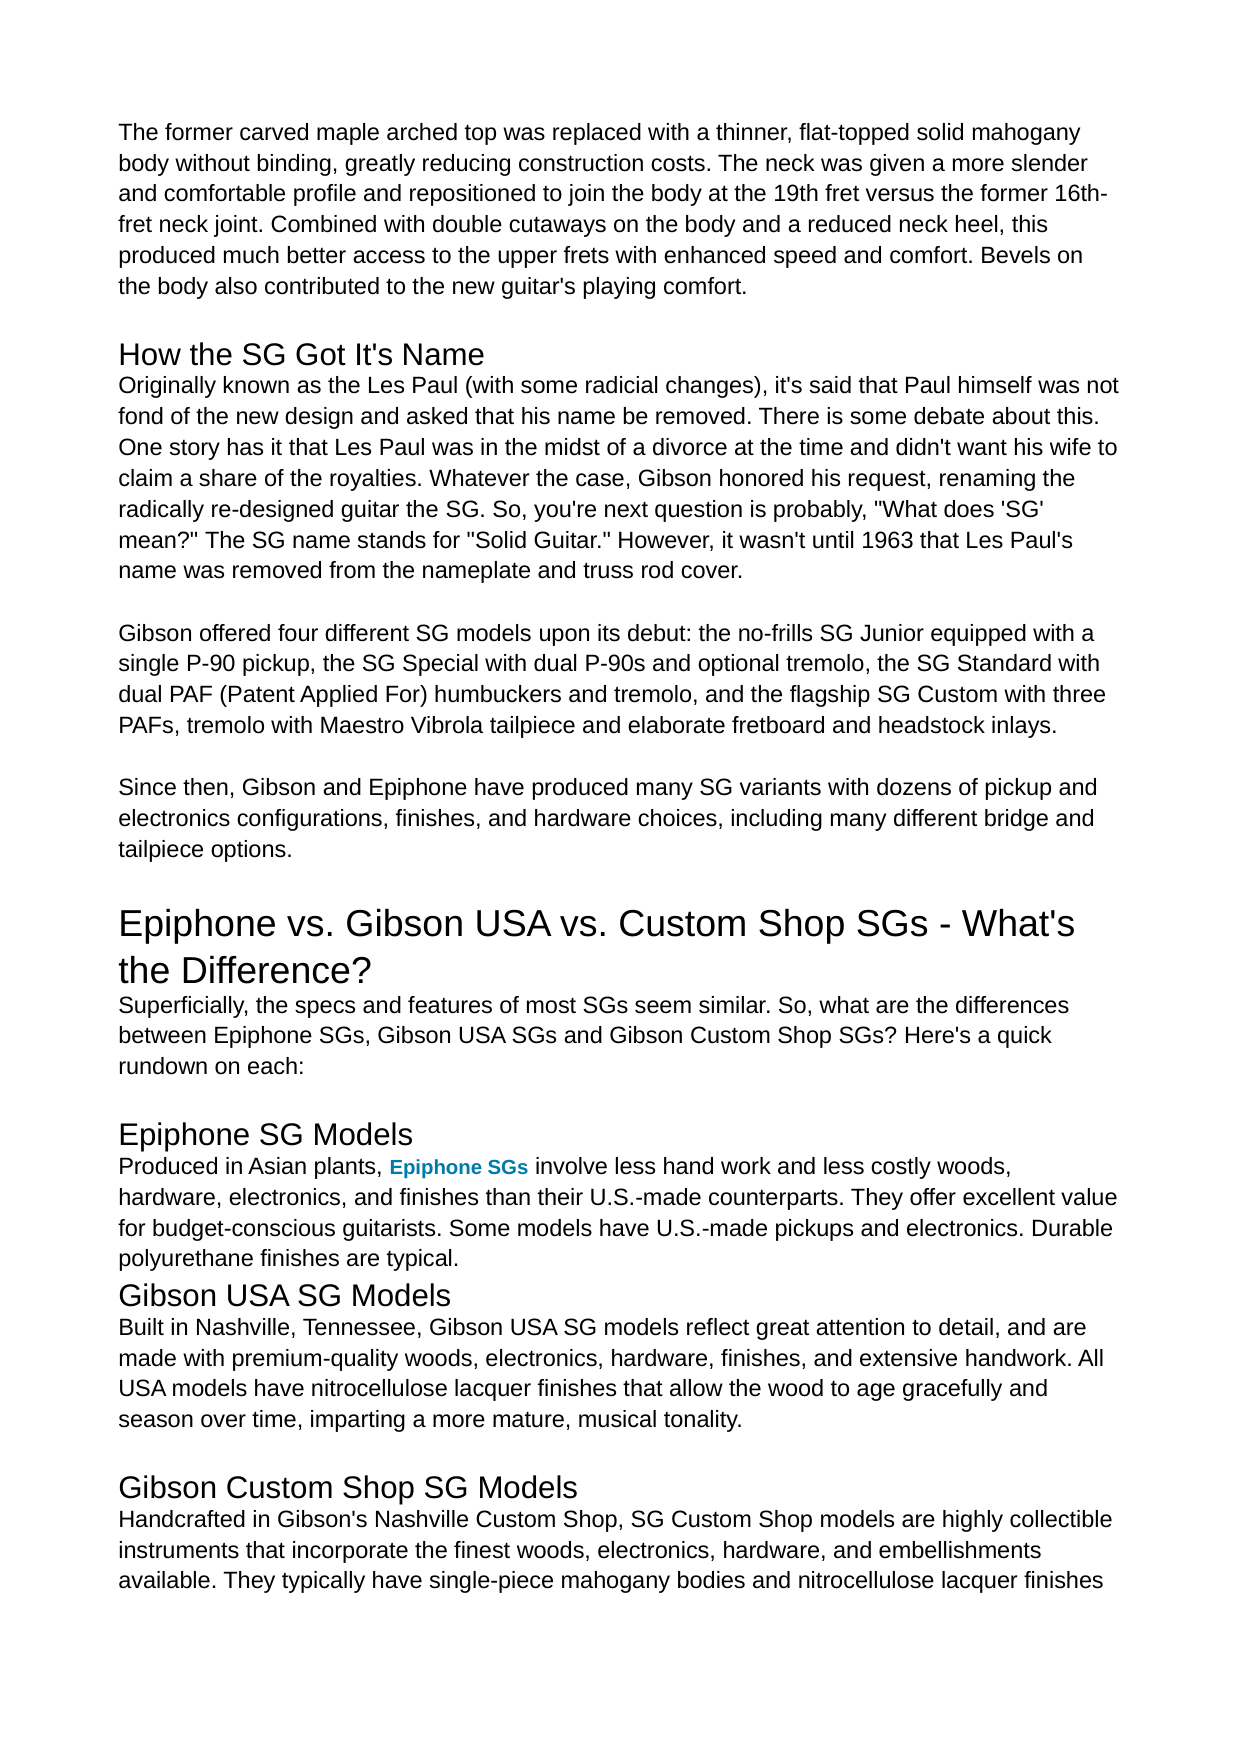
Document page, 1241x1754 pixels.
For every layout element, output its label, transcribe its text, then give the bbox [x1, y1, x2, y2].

subtitle Gibson USA SG Models [118, 1276, 1122, 1313]
subtitle How the SG Got It's Name [118, 334, 1122, 372]
text Produced in Asian plants, Epiphone SGs involve less hand work and less costly woods, hardware, electronics, and finishes than their U.S.-made counterparts. They offer excellent value for budget-conscious guitarists. Some models have U.S.-made pickups and electronics. Durable polyurethane finishes are typical. [118, 1152, 1122, 1272]
text Handcrafted in Gibson's Nashville Custom Shop, SG Custom Shop models are highly collectible instruments that incorporate the finest woods, electronics, hardware, and embellishments available. They typically have single-piece mahogany bodies and nitrocellulose lacquer finishes [118, 1505, 1122, 1594]
text Gibson offered four different SG models upon its debut: the no-frills SG Junior equipped with a single P-90 pickup, the SG Special with dual P-90s and optional tremolo, the SG Standard with dual PAF (Patent Applied For) humbuckers and tremolo, and the flagship SG Custom with three PAFs, tremolo with Maestro Vibrola tailpiece and elaborate fretboard and headstock inlays. [118, 619, 1122, 738]
text The former carved maple arched top was replaced with a thinner, flat-topped solid mahogany body without binding, greatly reducing construction costs. The neck was given a more slender and comfortable profile and repositioned to join the body at the 19th fret versus the former 16th-fret neck joint. Combined with double cutaways on the body and a reduced neck heel, this produced much better access to the upper frets with enhanced speed and comfort. Bevels on the body also contributed to the new guitar's playing comfort. [118, 118, 1122, 299]
subtitle Epiphone SG Models [118, 1115, 1122, 1152]
text Built in Nashville, Tennessee, Gibson USA SG models reflect great attention to detail, and are made with premium-quality woods, electronics, hardware, finishes, and extensive handwork. All USA models have nitrocellulose lacquer finishes that allow the wood to age gracefully and season over time, imparting a more mature, musical tonality. [118, 1313, 1122, 1432]
text Superficially, the specs and features of most SGs seem similar. So, what are the differences between Epiphone SGs, Gibson USA SGs and Gibson Custom Shop SGs? Here's a quick rundown on each: [118, 991, 1122, 1079]
subtitle Gibson Custom Shop SG Models [118, 1468, 1122, 1505]
subtitle Epiphone vs. Gibson USA vs. Custom Shop SGs - What's the Difference? [118, 897, 1122, 991]
text Since then, Gibson and Epiphone have produced many SG variants with dozens of pickup and electronics configurations, finishes, and hardware choices, including many different bridge and tailpiece options. [118, 773, 1122, 862]
text Originally known as the Les Paul (with some radicial changes), it's said that Paul himself was not fond of the new design and asked that his name be removed. There is some debate about this. One story has it that Les Paul was in the midst of a divorce at the time and didn't want his wife to claim a share of the royalties. Whatever the case, Gibson honored his request, renaming the radically re-designed guitar the SG. So, you're next question is probably, "What does 'SG' mean?" The SG name stands for "Solid Guitar." However, it wasn't until 1963 that Les Paul's name was removed from the nameplate and truss rod cover. [118, 372, 1122, 584]
